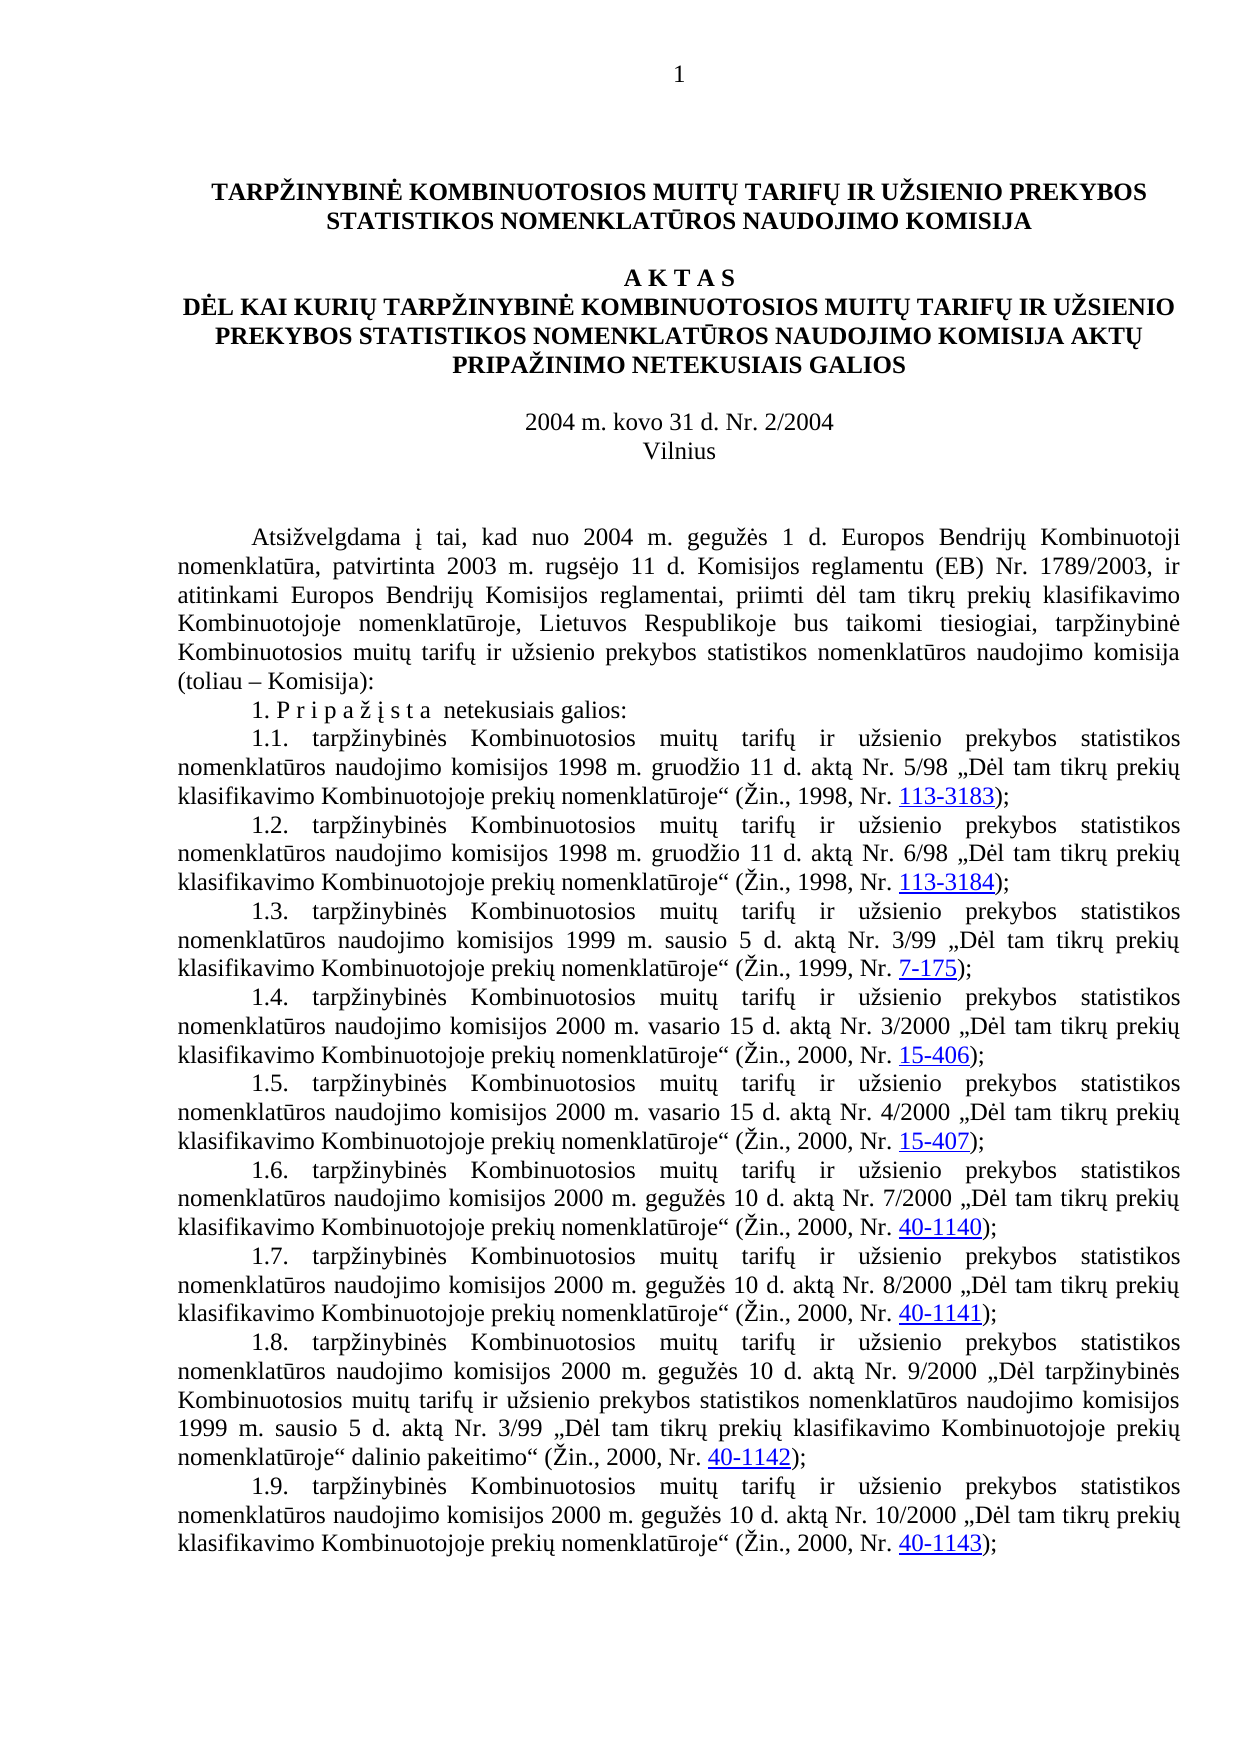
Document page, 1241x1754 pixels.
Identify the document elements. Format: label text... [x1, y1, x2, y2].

text 1.9. tarpžinybinės Kombinuotosios muitų tarifų ir užsienio prekybos statistikos nomenklatūros naudojimo komisijos 2000 m. gegužės 10 d. aktą Nr. 10/2000 „Dėl tam tikrų prekių klasifikavimo Kombinuotojoje prekių nomenklatūroje“ (Žin., 2000, Nr. 40-1143); [177, 1471, 1181, 1557]
text 1.5. tarpžinybinės Kombinuotosios muitų tarifų ir užsienio prekybos statistikos nomenklatūros naudojimo komisijos 2000 m. vasario 15 d. aktą Nr. 4/2000 „Dėl tam tikrų prekių klasifikavimo Kombinuotojoje prekių nomenklatūroje“ (Žin., 2000, Nr. 15-407); [177, 1068, 1181, 1155]
text 1.1. tarpžinybinės Kombinuotosios muitų tarifų ir užsienio prekybos statistikos nomenklatūros naudojimo komisijos 1998 m. gruodžio 11 d. aktą Nr. 5/98 „Dėl tam tikrų prekių klasifikavimo Kombinuotojoje prekių nomenklatūroje“ (Žin., 1998, Nr. 113-3183); [177, 723, 1181, 810]
text 2004 m. kovo 31 d. Nr. 2/2004 [177, 407, 1181, 436]
text 1.3. tarpžinybinės Kombinuotosios muitų tarifų ir užsienio prekybos statistikos nomenklatūros naudojimo komisijos 1999 m. sausio 5 d. aktą Nr. 3/99 „Dėl tam tikrų prekių klasifikavimo Kombinuotojoje prekių nomenklatūroje“ (Žin., 1999, Nr. 7-175); [177, 896, 1181, 982]
text 1.2. tarpžinybinės Kombinuotosios muitų tarifų ir užsienio prekybos statistikos nomenklatūros naudojimo komisijos 1998 m. gruodžio 11 d. aktą Nr. 6/98 „Dėl tam tikrų prekių klasifikavimo Kombinuotojoje prekių nomenklatūroje“ (Žin., 1998, Nr. 113-3184); [177, 810, 1181, 896]
text Vilnius [177, 436, 1181, 465]
text 1.8. tarpžinybinės Kombinuotosios muitų tarifų ir užsienio prekybos statistikos nomenklatūros naudojimo komisijos 2000 m. gegužės 10 d. aktą Nr. 9/2000 „Dėl tarpžinybinės Kombinuotosios muitų tarifų ir užsienio prekybos statistikos nomenklatūros naudojimo komisijos 1999 m. sausio 5 d. aktą Nr. 3/99 „Dėl tam tikrų prekių klasifikavimo Kombinuotojoje prekių nomenklatūroje“ dalinio pakeitimo“ (Žin., 2000, Nr. 40-1142); [177, 1327, 1181, 1471]
text 1.4. tarpžinybinės Kombinuotosios muitų tarifų ir užsienio prekybos statistikos nomenklatūros naudojimo komisijos 2000 m. vasario 15 d. aktą Nr. 3/2000 „Dėl tam tikrų prekių klasifikavimo Kombinuotojoje prekių nomenklatūroje“ (Žin., 2000, Nr. 15-406); [177, 982, 1181, 1068]
text 1.6. tarpžinybinės Kombinuotosios muitų tarifų ir užsienio prekybos statistikos nomenklatūros naudojimo komisijos 2000 m. gegužės 10 d. aktą Nr. 7/2000 „Dėl tam tikrų prekių klasifikavimo Kombinuotojoje prekių nomenklatūroje“ (Žin., 2000, Nr. 40-1140); [177, 1155, 1181, 1241]
text 1. Pripažįsta netekusiais galios: [177, 695, 1181, 723]
text A K T A S [177, 263, 1181, 292]
text TARPŽINYBINĖ KOMBINUOTOSIOS MUITŲ TARIFŲ IR UŽSIENIO PREKYBOS STATISTIKOS NOMENKLATŪROS NAUDOJIMO KOMISIJA [177, 177, 1181, 235]
text DĖL KAI KURIŲ TARPŽINYBINĖ KOMBINUOTOSIOS MUITŲ TARIFŲ IR UŽSIENIO PREKYBOS STATISTIKOS NOMENKLATŪROS NAUDOJIMO KOMISIJA AKTŲ PRIPAŽINIMO NETEKUSIAIS GALIOS [177, 292, 1181, 378]
text Atsižvelgdama į tai, kad nuo 2004 m. gegužės 1 d. Europos Bendrijų Kombinuotoji nomenklatūra, patvirtinta 2003 m. rugsėjo 11 d. Komisijos reglamentu (EB) Nr. 1789/2003, ir atitinkami Europos Bendrijų Komisijos reglamentai, priimti dėl tam tikrų prekių klasifikavimo Kombinuotojoje nomenklatūroje, Lietuvos Respublikoje bus taikomi tiesiogiai, tarpžinybinė Kombinuotosios muitų tarifų ir užsienio prekybos statistikos nomenklatūros naudojimo komisija (toliau – Komisija): [177, 522, 1181, 695]
text 1.7. tarpžinybinės Kombinuotosios muitų tarifų ir užsienio prekybos statistikos nomenklatūros naudojimo komisijos 2000 m. gegužės 10 d. aktą Nr. 8/2000 „Dėl tam tikrų prekių klasifikavimo Kombinuotojoje prekių nomenklatūroje“ (Žin., 2000, Nr. 40-1141); [177, 1241, 1181, 1327]
